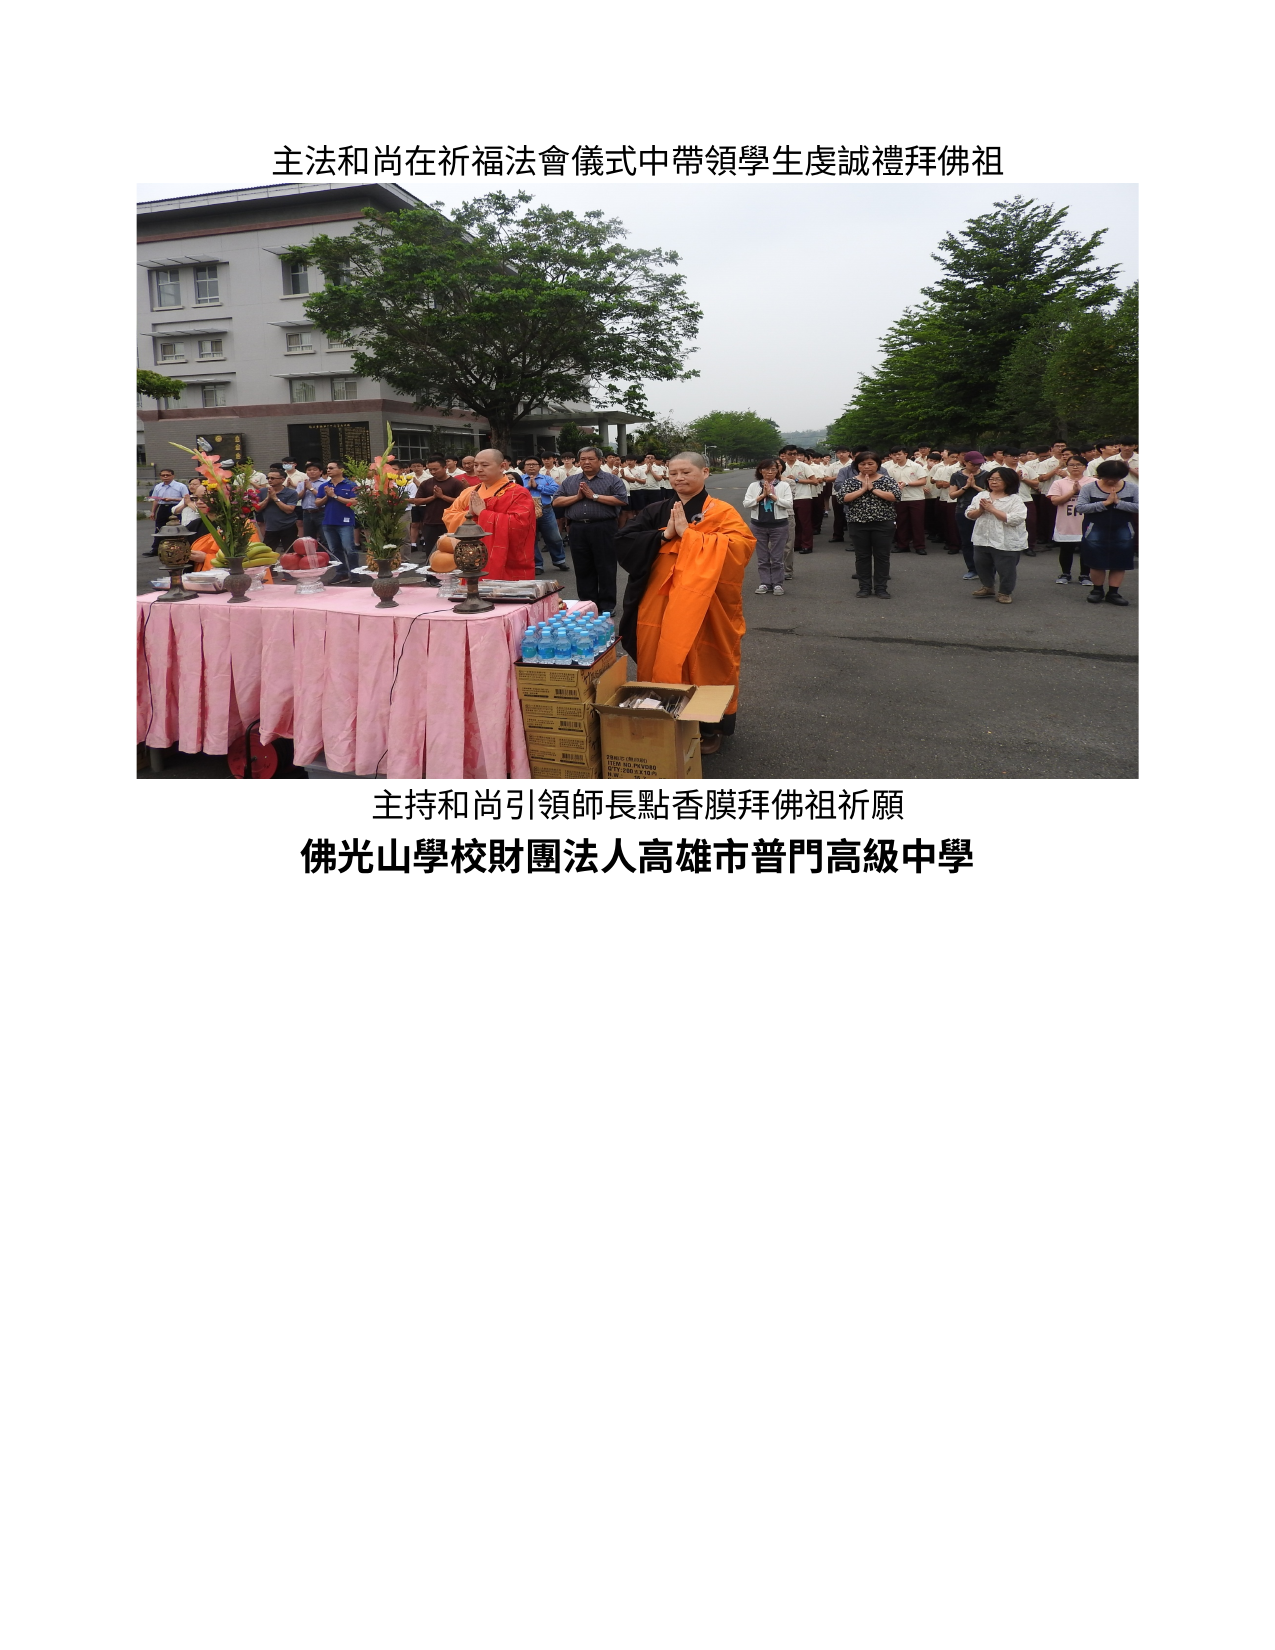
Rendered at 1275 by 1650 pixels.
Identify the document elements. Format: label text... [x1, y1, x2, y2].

text 主法和尚在祈福法會儀式中帶領學生虔誠禮拜佛祖主持和尚引領師長點香膜拜佛祖祈願 [135, 135, 1140, 827]
text 佛光山學校財團法人高雄市普門高級中學 [135, 827, 1140, 882]
picture [136, 183, 1139, 779]
